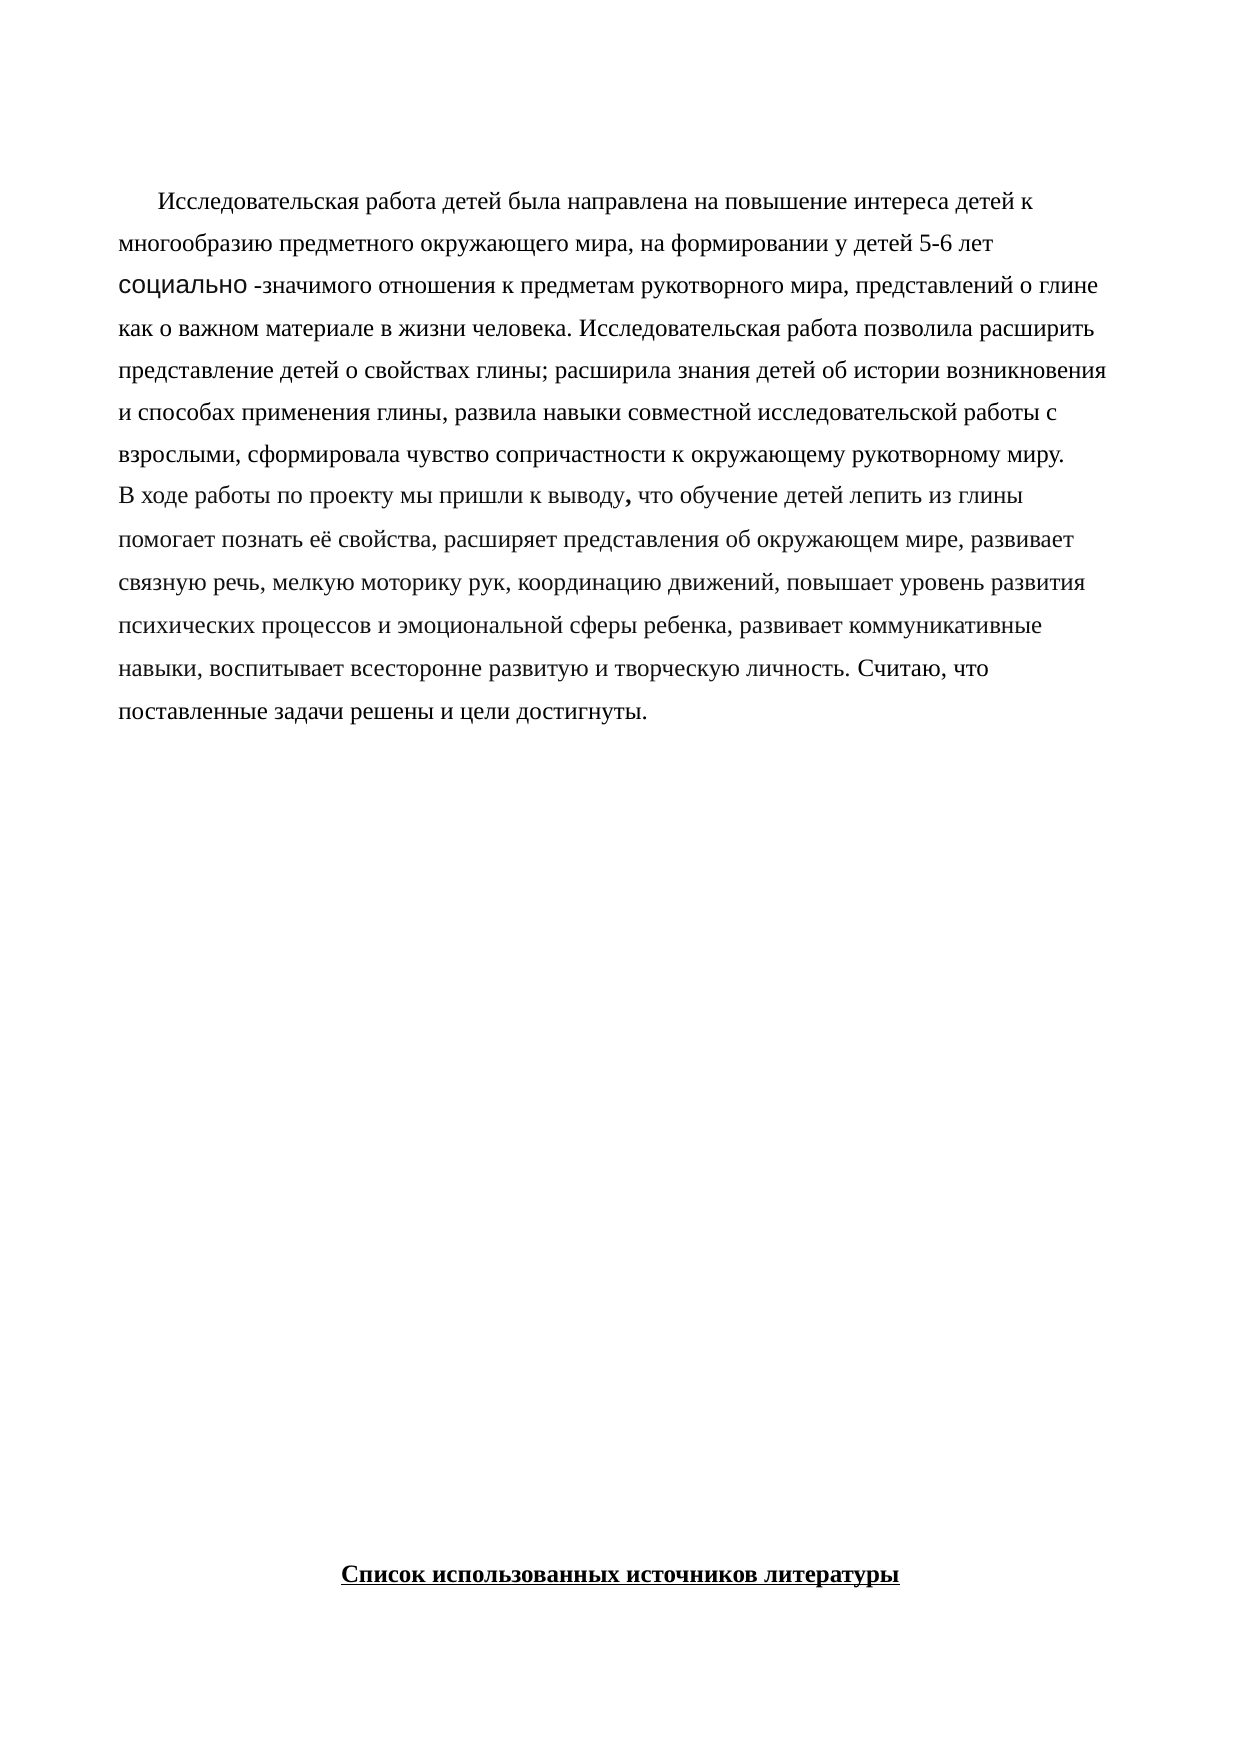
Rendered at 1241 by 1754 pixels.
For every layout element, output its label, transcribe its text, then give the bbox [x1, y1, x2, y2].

text Список использованных источников литературы [118, 1559, 1122, 1587]
text В ходе работы по проекту мы пришли к выводу, что обучение детей лепить из глины помогает познать её свойства, расширяет представления об окружающем мире, развивает связную речь, мелкую моторику рук, координацию движений, повышает уровень развития психических процессов и эмоциональной сферы ребенка, развивает коммуникативные навыки, воспитывает всесторонне развитую и творческую личность. Считаю, что поставленные задачи решены и цели достигнуты. [118, 481, 1122, 725]
text Исследовательская работа детей была направлена на повышение интереса детей к многообразию предметного окружающего мира, на формировании у детей 5-6 лет социально -значимого отношения к предметам рукотворного мира, представлений о глине как о важном материале в жизни человека. Исследовательская работа позволила расширить представление детей о свойствах глины; расширила знания детей об истории возникновения и способах применения глины, развила навыки совместной исследовательской работы с взрослыми, сформировала чувство сопричастности к окружающему рукотворному миру. [118, 173, 1122, 468]
